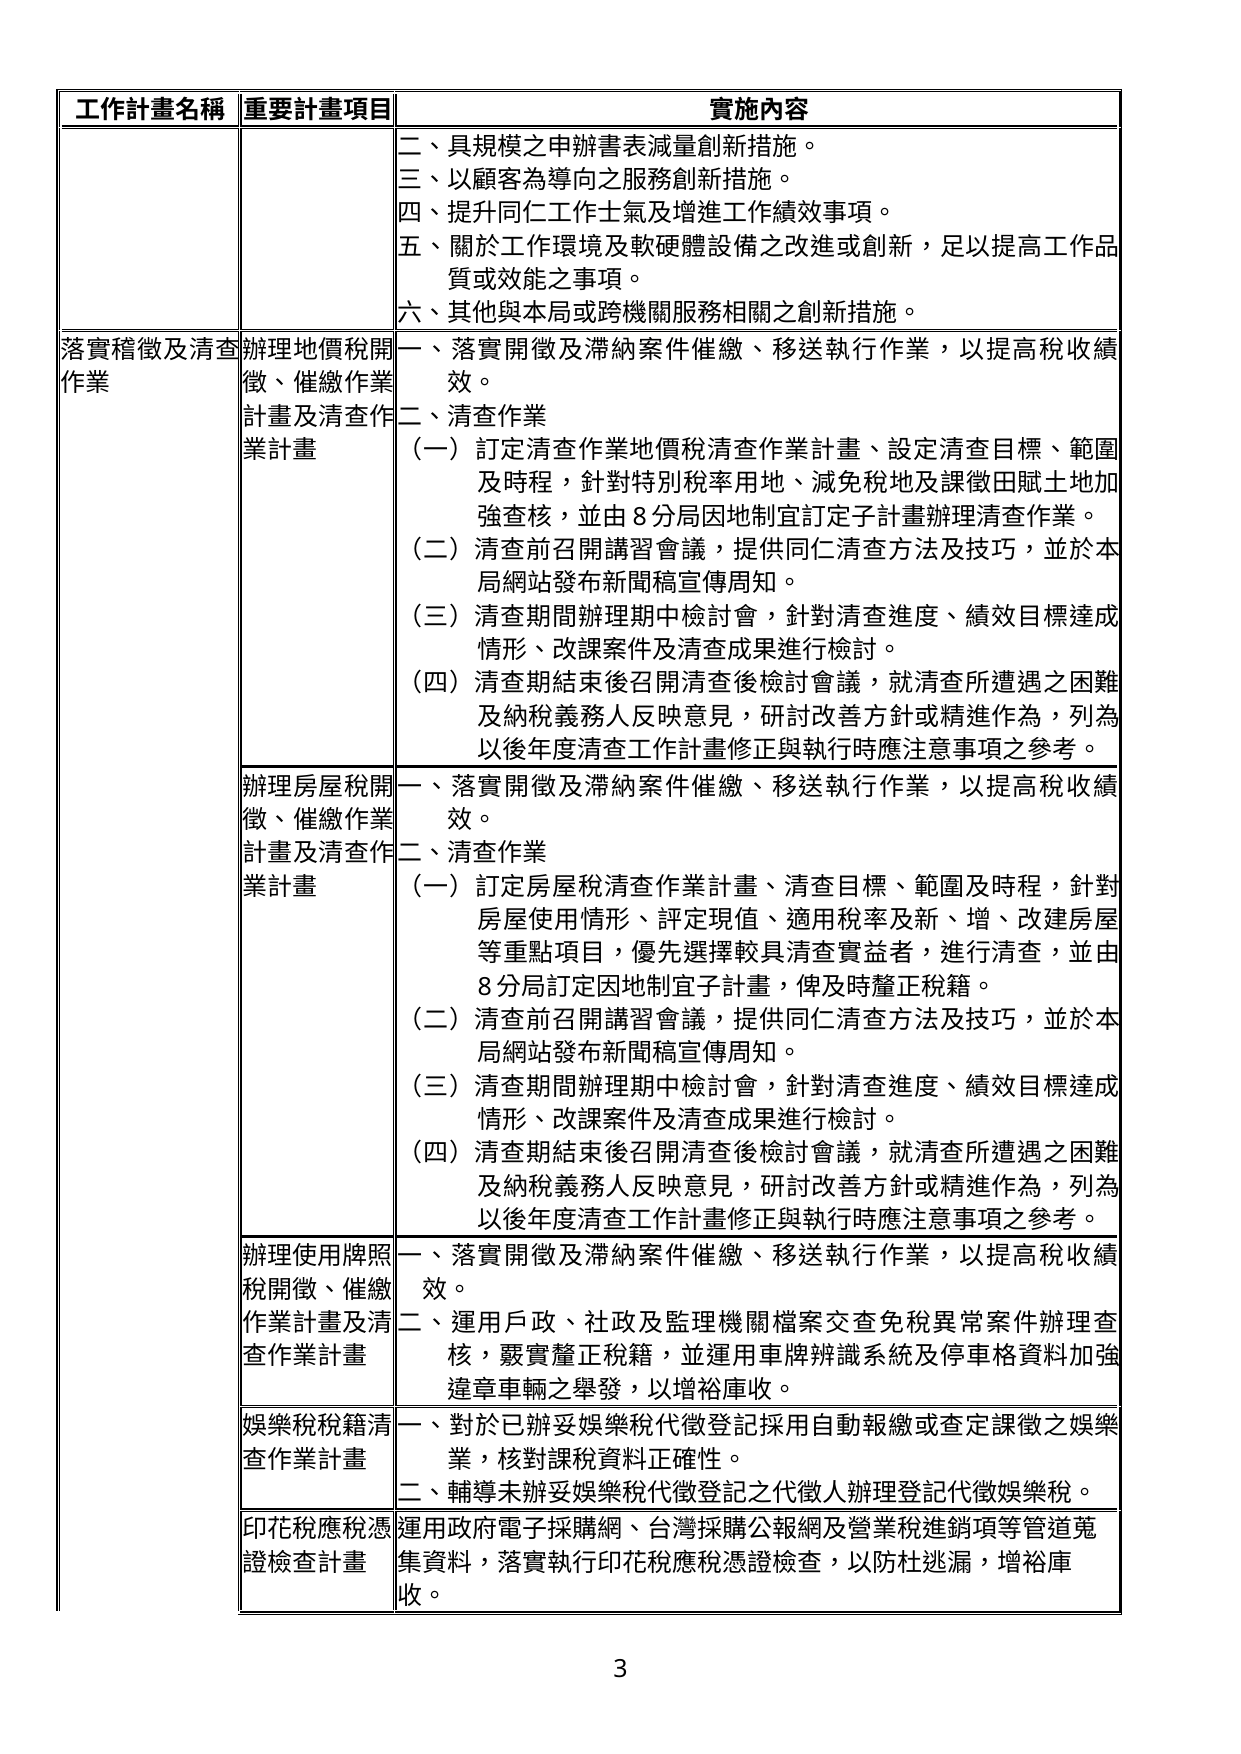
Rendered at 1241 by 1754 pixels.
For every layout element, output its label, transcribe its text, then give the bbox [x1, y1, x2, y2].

table_header 實施內容 [395, 92, 1119, 125]
table_cell 二、具規模之申辦書表減量創新措施。 三、以顧客為導向之服務創新措施。 四、提升同仁工作士氣及增進工作績效事項。 五、關於工作環境及軟硬體設備之改進或創新，足以提高工作品質或效能之事項。 六、其他與本局或跨機關服務相關之創新措施。 [397, 125, 1120, 328]
table_cell 印花稅應稅憑證檢查計畫 [240, 1508, 395, 1611]
table_cell 運用政府電子採購網、台灣採購公報網及營業稅進銷項等管道蒐集資料，落實執行印花稅應稅憑證檢查，以防杜逃漏，增裕庫收。 [395, 1508, 1120, 1611]
table_cell 辦理使用牌照稅開徵、催繳作業計畫及清查作業計畫 [242, 1238, 393, 1405]
table_cell [242, 129, 393, 328]
table_header 重要計畫項目 [240, 90, 395, 125]
table_cell 娛樂稅稅籍清查作業計畫 [242, 1408, 393, 1508]
table_cell 辦理地價稅開徵、催繳作業計畫及清查作業計畫 [242, 332, 393, 765]
table_cell 一、落實開徵及滯納案件催繳、移送執行作業，以提高稅收績效。 二、清查作業 （一）訂定清查作業地價稅清查作業計畫、設定清查目標、範圍及時程，針對特別稅率用地、減免稅地及課徵田賦土地加強查核，並由8分局因地制宜訂定子計畫辦理清查作業。 （二）清查前召開講習會議，提供同仁清查方法及技巧，並於本局網站發布新聞稿宣傳周知。 （三）清查期間辦理期中檢討會，針對清查進度、績效目標達成情形、改課案件及清查成果進行檢討。 （四）清查期結束後召開清查後檢討會議，就清查所遭遇之困難及納稅義務人反映意見，研討改善方針或精進作為，列為以後年度清查工作計畫修正與執行時應注意事項之參考。 [397, 329, 1120, 765]
table_cell 辦理房屋稅開徵、催繳作業計畫及清查作業計畫 [242, 768, 393, 1235]
table_cell [60, 125, 238, 328]
table_cell 一、對於已辦妥娛樂稅代徵登記採用自動報繳或查定課徵之娛樂業，核對課稅資料正確性。 二、輔導未辦妥娛樂稅代徵登記之代徵人辦理登記代徵娛樂稅。 [395, 1405, 1121, 1508]
table_cell 落實稽徵及清查作業 [60, 329, 238, 1611]
table_cell 一、落實開徵及滯納案件催繳、移送執行作業，以提高稅收績效。 二、清查作業 （一）訂定房屋稅清查作業計畫、清查目標、範圍及時程，針對房屋使用情形、評定現值、適用稅率及新、增、改建房屋等重點項目，優先選擇較具清查實益者，進行清查，並由8分局訂定因地制宜子計畫，俾及時釐正稅籍。 （二）清查前召開講習會議，提供同仁清查方法及技巧，並於本局網站發布新聞稿宣傳周知。 （三）清查期間辦理期中檢討會，針對清查進度、績效目標達成情形、改課案件及清查成果進行檢討。 （四）清查期結束後召開清查後檢討會議，就清查所遭遇之困難及納稅義務人反映意見，研討改善方針或精進作為，列為以後年度清查工作計畫修正與執行時應注意事項之參考。 [397, 765, 1119, 1235]
table_cell 一、落實開徵及滯納案件催繳、移送執行作業，以提高稅收績效。 二、運用戶政、社政及監理機關檔案交查免稅異常案件辦理查核，覈實釐正稅籍，並運用車牌辨識系統及停車格資料加強違章車輛之舉發，以增裕庫收。 [397, 1235, 1119, 1405]
table_header 工作計畫名稱 [58, 90, 240, 125]
